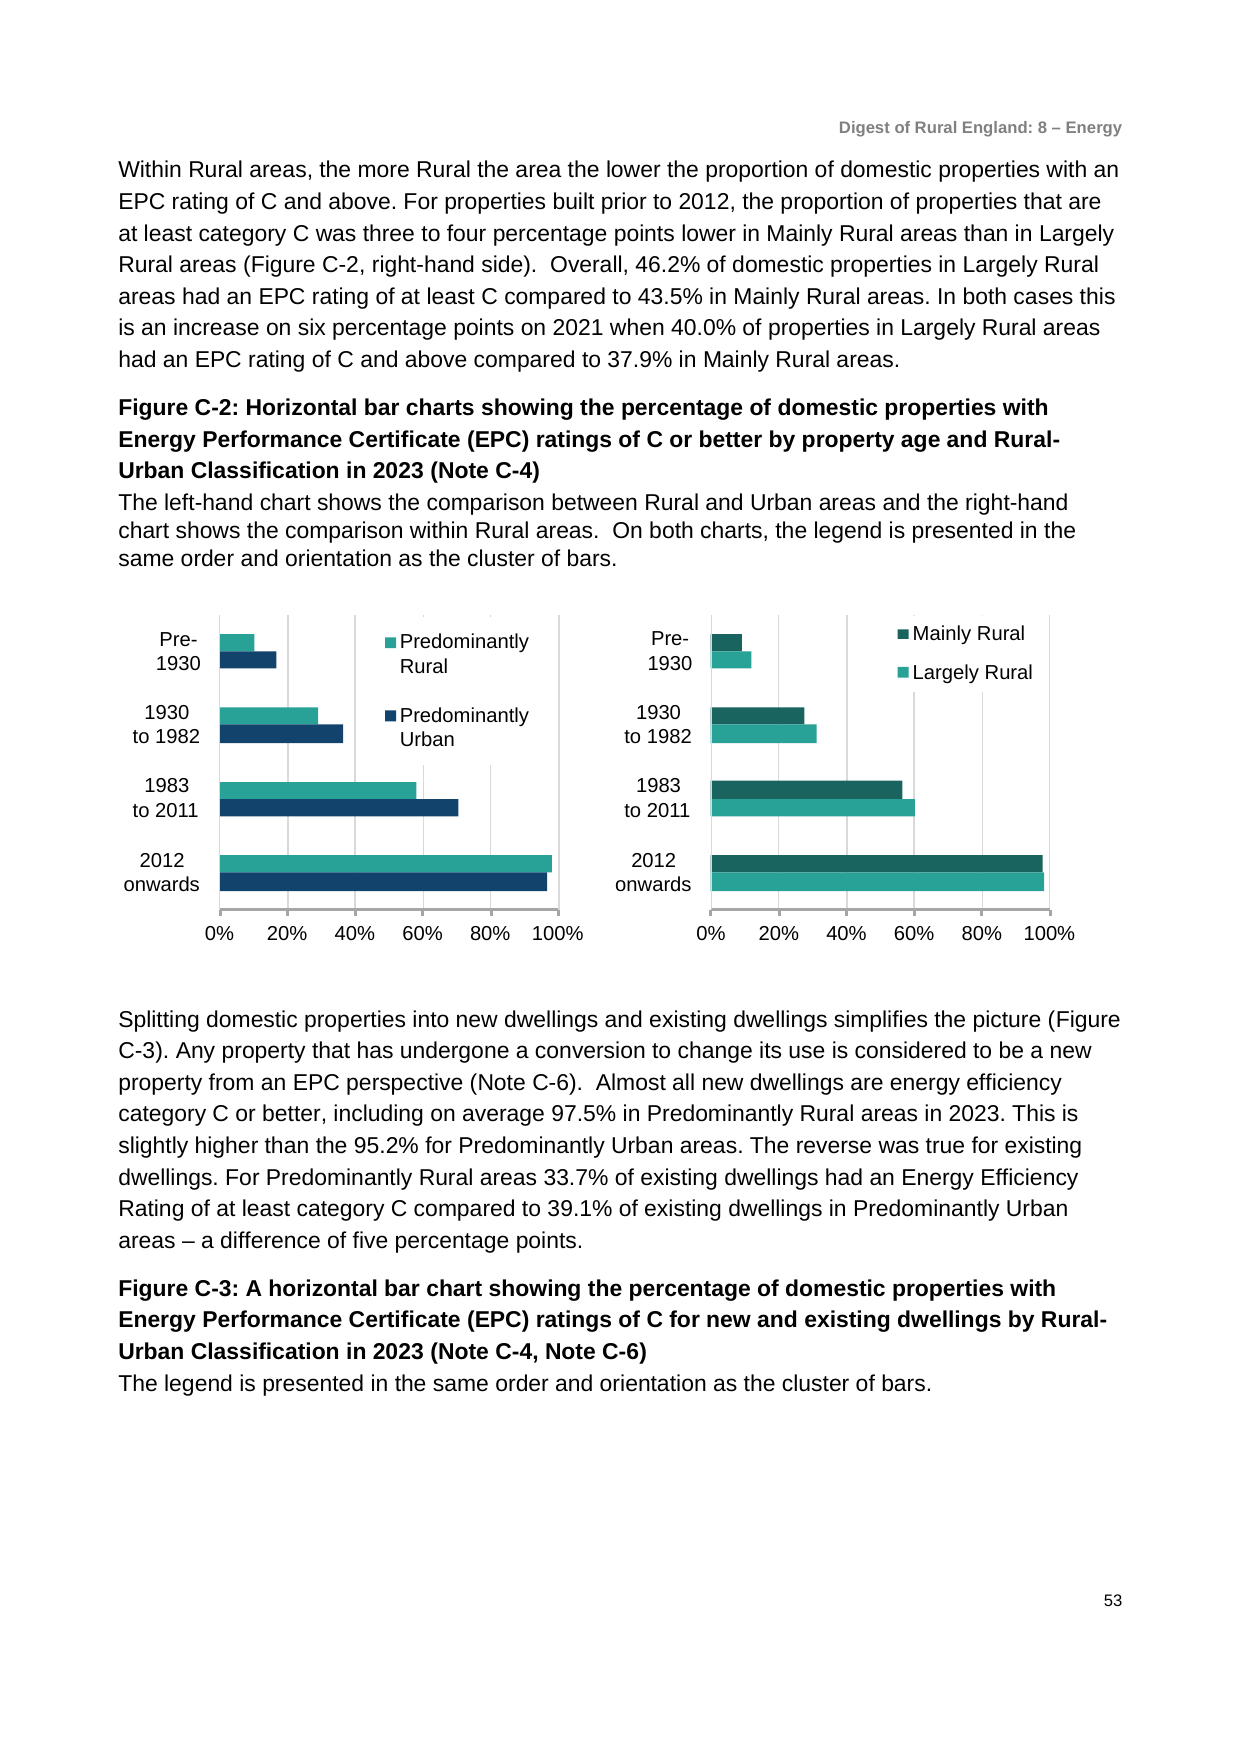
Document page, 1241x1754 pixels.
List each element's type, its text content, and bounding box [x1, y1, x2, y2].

text The legend is presented in the same order and orientation as the cluster of bars. [118, 1369, 1122, 1396]
text Within Rural areas, the more Rural the area the lower the proportion of domestic properties with an EPC rating of C and above. For properties built prior to 2012, the proportion of properties that are at least category C was three to four percentage points lower in Mainly Rural areas than in Largely Rural areas (Figure C‑2, right-hand side). Overall, 46.2% of domestic properties in Largely Rural areas had an EPC rating of at least C compared to 43.5% in Mainly Rural areas. In both cases this is an increase on six percentage points on 2021 when 40.0% of properties in Largely Rural areas had an EPC rating of C and above compared to 37.9% in Mainly Rural areas. [118, 156, 1122, 372]
text Splitting domestic properties into new dwellings and existing dwellings simplifies the picture (Figure C‑3). Any property that has undergone a conversion to change its use is considered to be a new property from an EPC perspective (Note C-6). Almost all new dwellings are energy efficiency category C or better, including on average 97.5% in Predominantly Rural areas in 2023. This is slightly higher than the 95.2% for Predominantly Urban areas. The reverse was true for existing dwellings. For Predominantly Rural areas 33.7% of existing dwellings had an Energy Efficiency Rating of at least category C compared to 39.1% of existing dwellings in Predominantly Urban areas – a difference of five percentage points. [118, 1006, 1122, 1253]
text Figure C‑2: Horizontal bar charts showing the percentage of domestic properties with Energy Performance Certificate (EPC) ratings of C or better by property age and Rural-Urban Classification in 2023 (Note C-4) [118, 394, 1122, 483]
text The left-hand chart shows the comparison between Rural and Urban areas and the right-hand chart shows the comparison within Rural areas. On both charts, the legend is presented in the same order and orientation as the cluster of bars. [118, 489, 1122, 571]
text Figure C‑3: A horizontal bar chart showing the percentage of domestic properties with Energy Performance Certificate (EPC) ratings of C for new and existing dwellings by Rural-Urban Classification in 2023 (Note C-4, Note C-6) [118, 1275, 1122, 1364]
